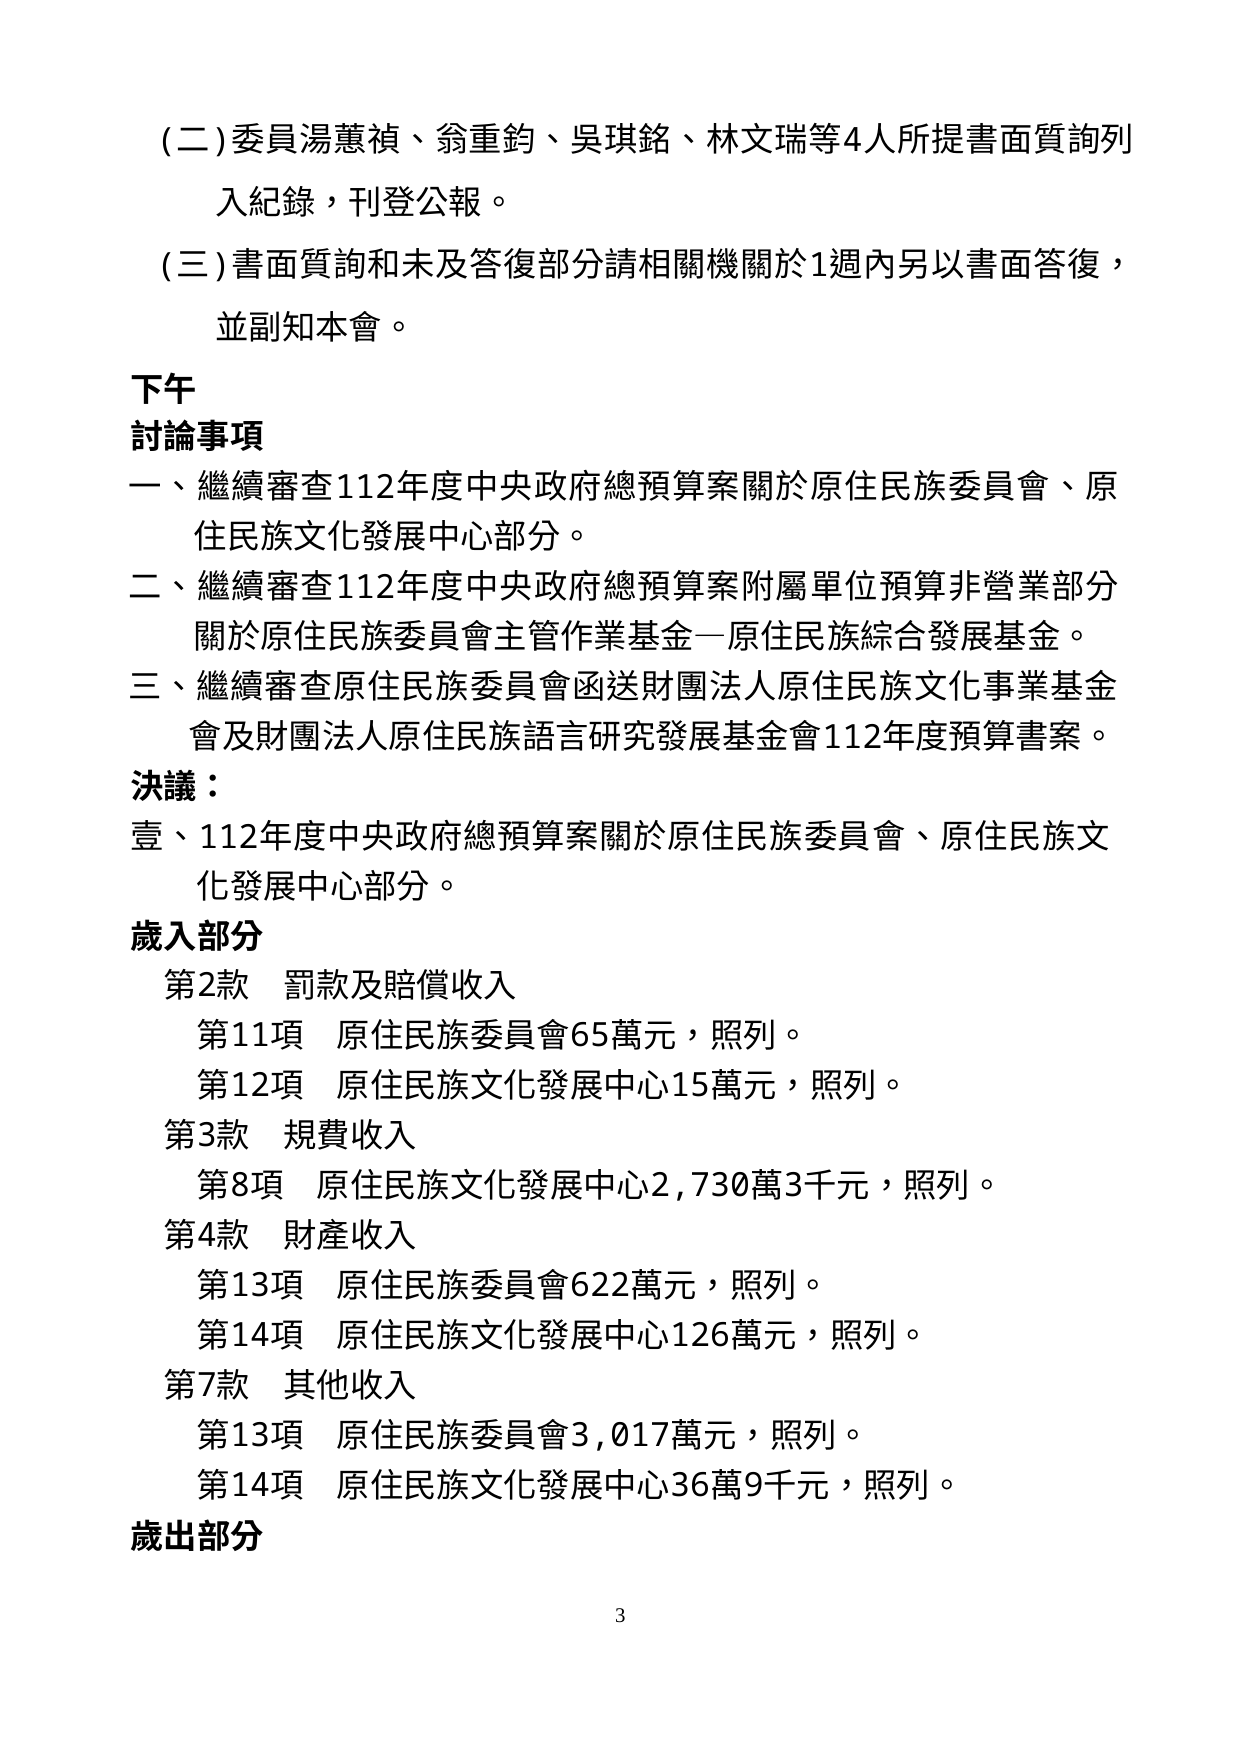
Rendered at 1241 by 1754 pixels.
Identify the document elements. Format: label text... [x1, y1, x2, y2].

text 壹、112年度中央政府總預算案關於原住民族委員會、原住民族文化發展中心部分。 [130, 808, 1112, 908]
text 三、繼續審查原住民族委員會函送財團法人原住民族文化事業基金會及財團法人原住民族語言研究發展基金會112年度預算書案。 [128, 658, 1119, 758]
text 下午 [130, 346, 1222, 408]
text 第7款 其他收入 [130, 1358, 1110, 1408]
text 第13項 原住民族委員會622萬元，照列。 [130, 1258, 1110, 1308]
text 第13項 原住民族委員會3,017萬元，照列。 [130, 1408, 1110, 1458]
text 歲出部分 [130, 1508, 1112, 1558]
text (三)書面質詢和未及答復部分請相關機關於1週內另以書面答復，並副知本會。 [156, 221, 1134, 346]
text 第14項 原住民族文化發展中心126萬元，照列。 [130, 1308, 1110, 1358]
text 第3款 規費收入 [130, 1108, 1110, 1158]
text 第11項 原住民族委員會65萬元，照列。 [130, 1008, 1110, 1058]
text 第14項 原住民族文化發展中心36萬9千元，照列。 [130, 1458, 1110, 1508]
text 討論事項 [130, 408, 1110, 458]
text 第8項 原住民族文化發展中心2,730萬3千元，照列。 [130, 1158, 1110, 1208]
text 第4款 財產收入 [130, 1208, 1110, 1258]
text 決議： [130, 758, 1116, 808]
text 歲入部分 [130, 908, 1112, 958]
text 第2款 罰款及賠償收入 [130, 958, 1110, 1008]
text 一、繼續審查112年度中央政府總預算案關於原住民族委員會、原住民族文化發展中心部分。 [128, 458, 1119, 558]
text 第12項 原住民族文化發展中心15萬元，照列。 [130, 1058, 1110, 1108]
text (二)委員湯蕙禎、翁重鈞、吳琪銘、林文瑞等4人所提書面質詢列入紀錄，刊登公報。 [156, 96, 1134, 221]
text 二、繼續審查112年度中央政府總預算案附屬單位預算非營業部分關於原住民族委員會主管作業基金—原住民族綜合發展基金。 [128, 558, 1119, 658]
